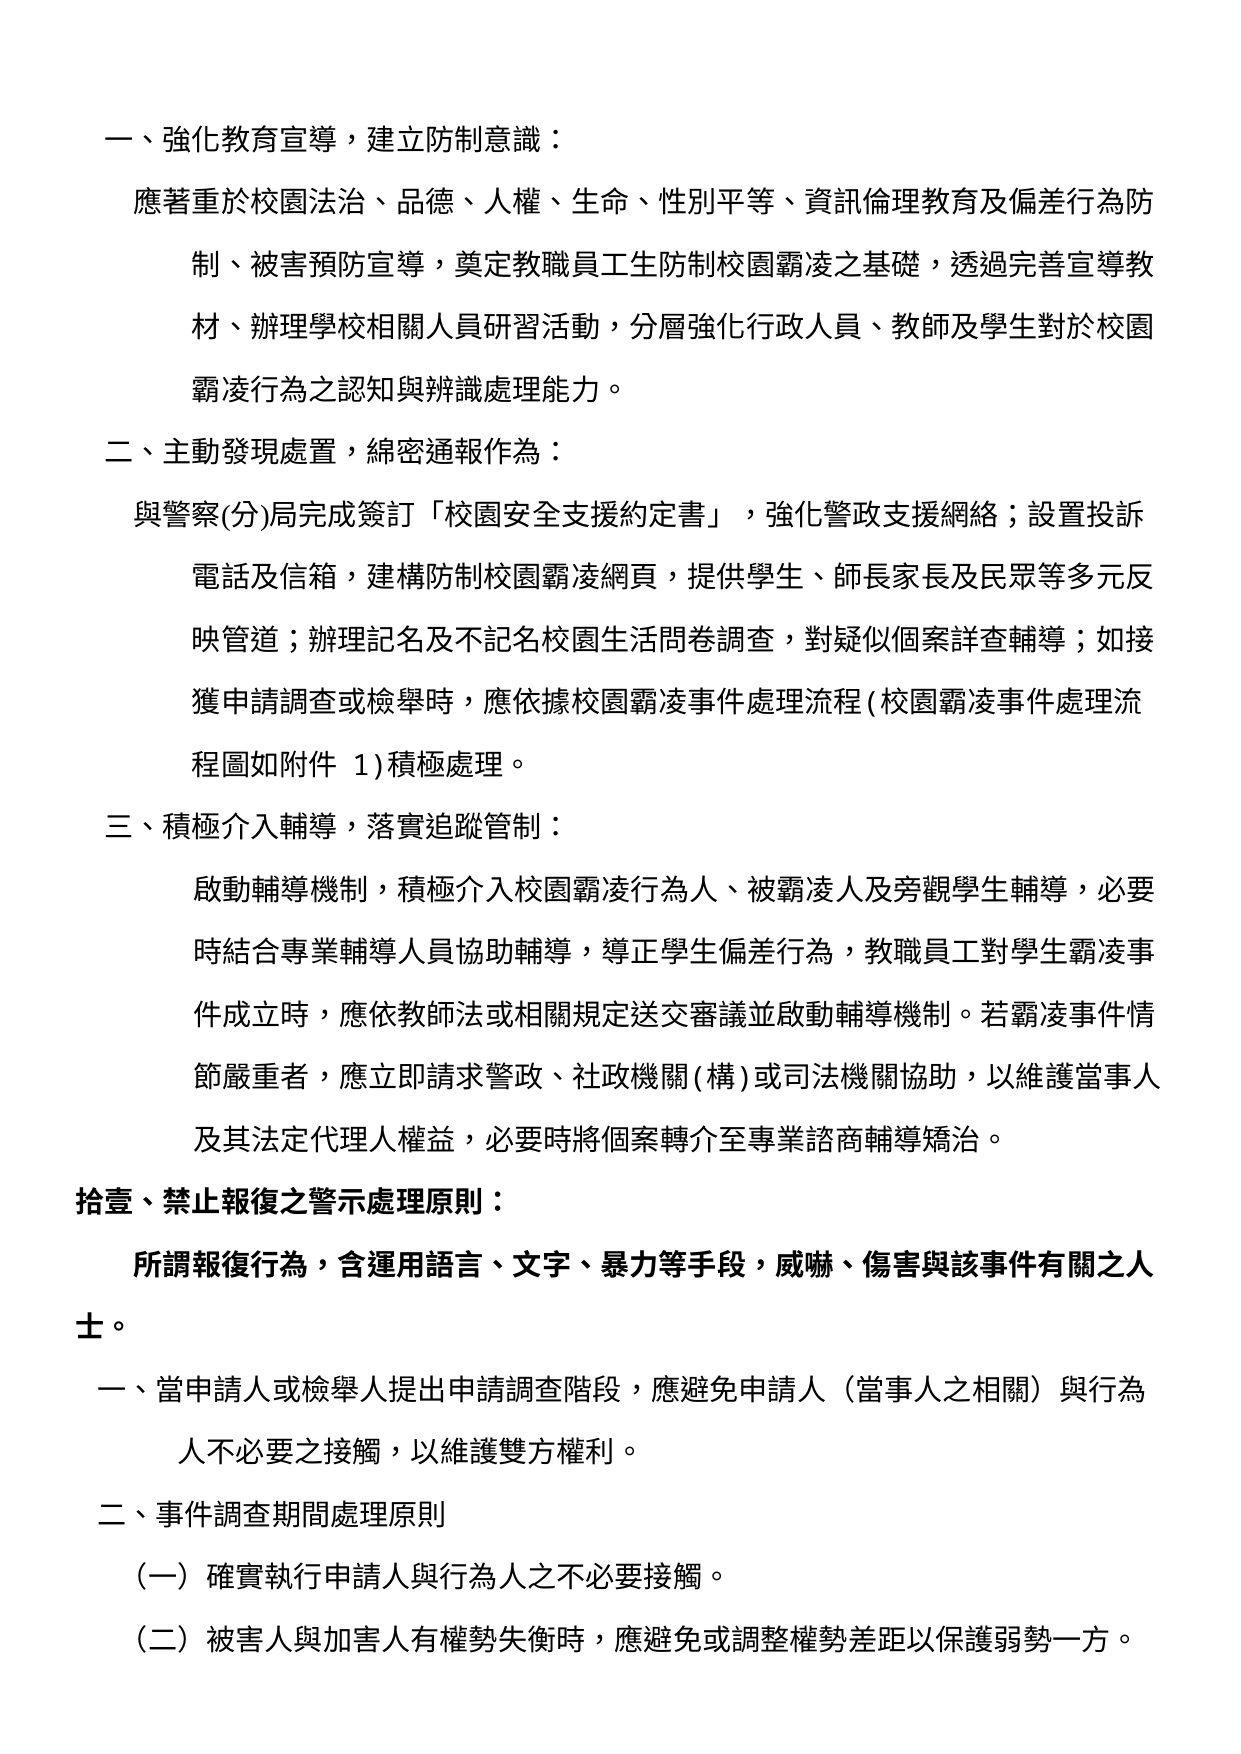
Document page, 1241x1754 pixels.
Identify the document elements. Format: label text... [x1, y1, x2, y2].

text 啟動輔導機制，積極介入校園霸凌行為人、被霸凌人及旁觀學生輔導，必要時結合專業輔導人員協助輔導，導正學生偏差行為，教職員工對學生霸凌事件成立時，應依教師法或相關規定送交審議並啟動輔導機制。若霸凌事件情節嚴重者，應立即請求警政、社政機關(構)或司法機關協助，以維護當事人及其法定代理人權益，必要時將個案轉介至專業諮商輔導矯治。 [193, 846, 1165, 1158]
text 所謂報復行為，含運用語言、文字、暴力等手段，威嚇、傷害與該事件有關之人士。 [75, 1221, 1165, 1346]
text 拾壹、禁止報復之警示處理原則： [75, 1158, 1165, 1221]
text 三、積極介入輔導，落實追蹤管制： [75, 783, 1165, 846]
text 與警察(分)局完成簽訂「校園安全支援約定書」，強化警政支援網絡；設置投訴電話及信箱，建構防制校園霸凌網頁，提供學生、師長家長及民眾等多元反映管道；辦理記名及不記名校園生活問卷調查，對疑似個案詳查輔導；如接獲申請調查或檢舉時，應依據校園霸凌事件處理流程(校園霸凌事件處理流程圖如附件 1)積極處理。 [75, 471, 1165, 783]
text 一、當申請人或檢舉人提出申請調查階段，應避免申請人（當事人之相關）與行為人不必要之接觸，以維護雙方權利。 [75, 1346, 1165, 1471]
text 二、事件調查期間處理原則 [75, 1471, 1165, 1533]
text （二）被害人與加害人有權勢失衡時，應避免或調整權勢差距以保護弱勢一方。 [75, 1596, 1165, 1658]
text 二、主動發現處置，綿密通報作為： [75, 408, 1165, 471]
text 一、強化教育宣導，建立防制意識： [75, 96, 1165, 158]
text 應著重於校園法治、品德、人權、生命、性別平等、資訊倫理教育及偏差行為防制、被害預防宣導，奠定教職員工生防制校園霸凌之基礎，透過完善宣導教材、辦理學校相關人員研習活動，分層強化行政人員、教師及學生對於校園霸凌行為之認知與辨識處理能力。 [75, 158, 1165, 408]
text （一）確實執行申請人與行為人之不必要接觸。 [75, 1533, 1165, 1596]
